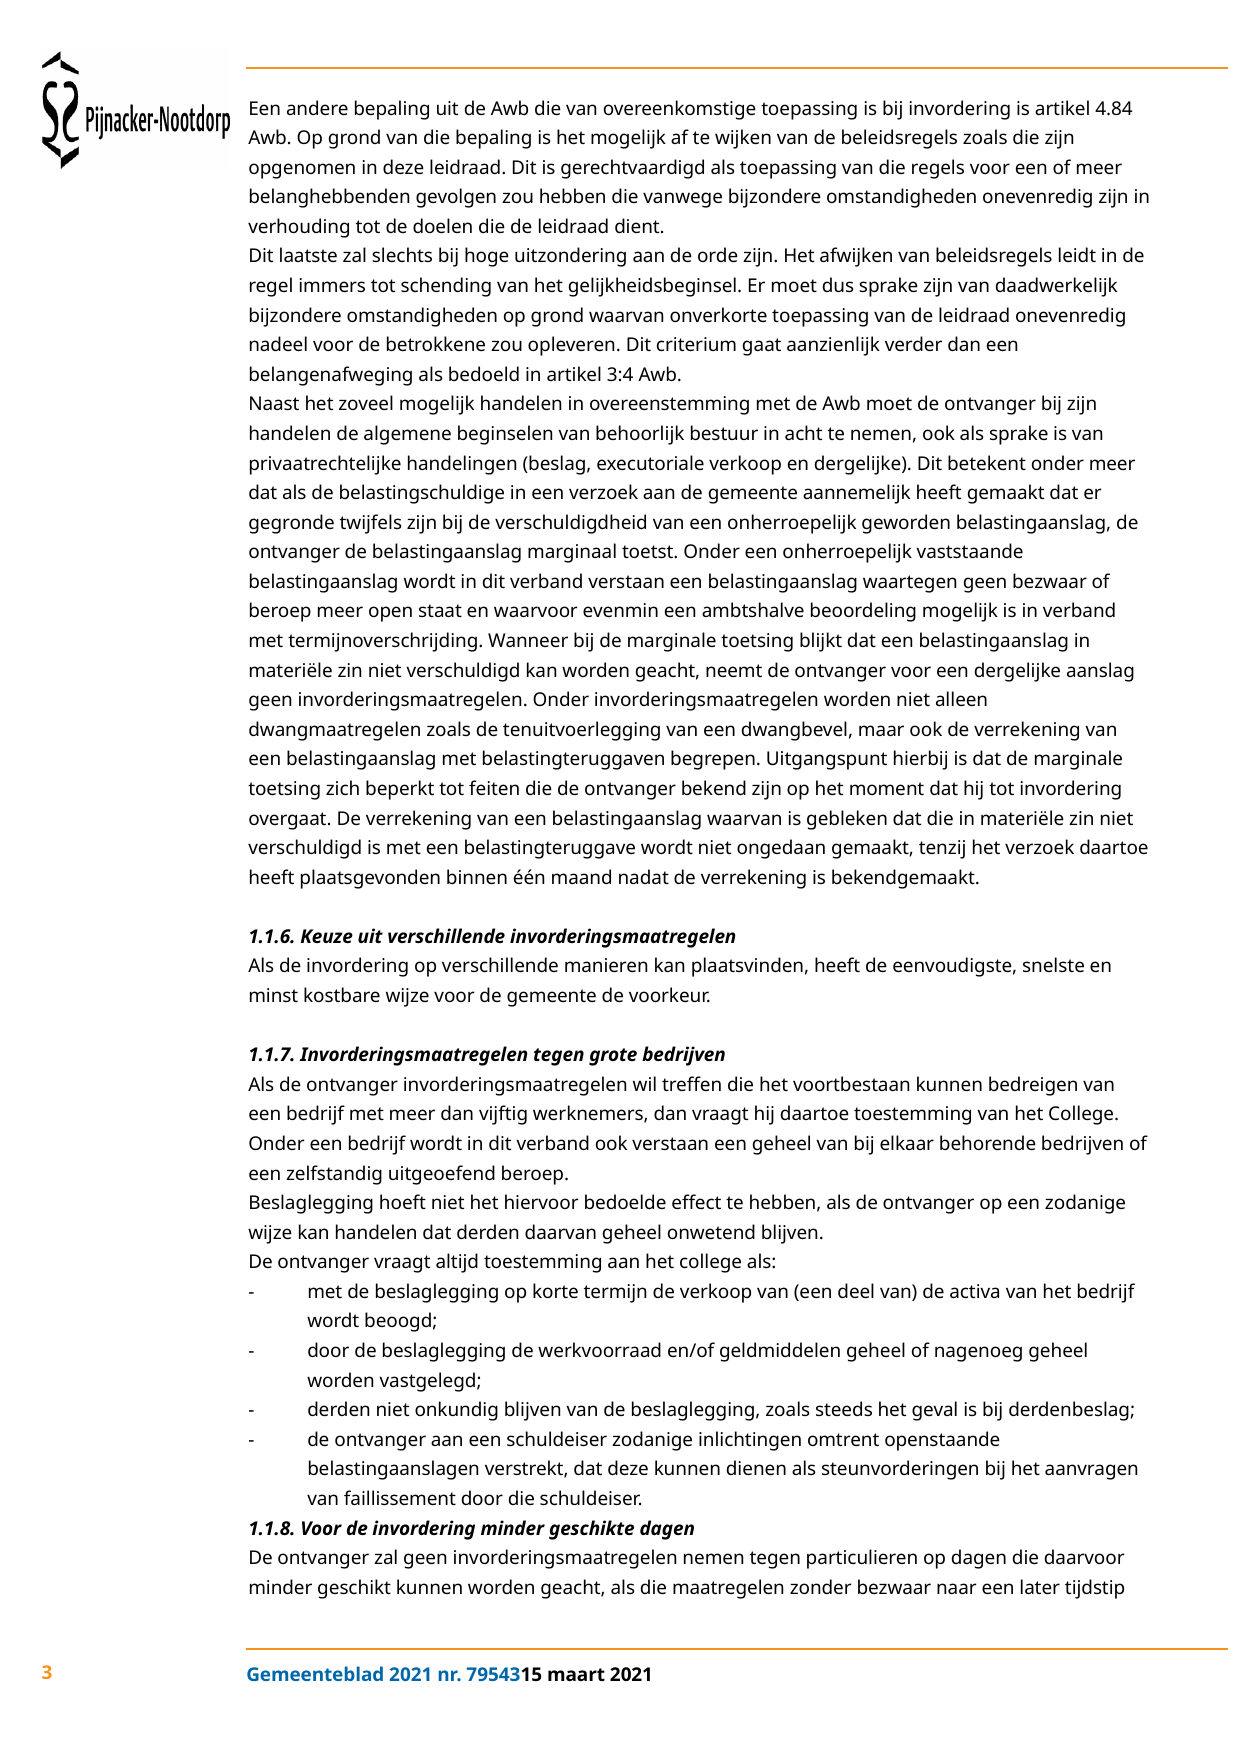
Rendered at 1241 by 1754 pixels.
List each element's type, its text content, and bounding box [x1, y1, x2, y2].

text 1.1.6. Keuze uit verschillende invorderingsmaatregelen [248, 923, 1152, 949]
text De ontvanger zal geen invorderingsmaatregelen nemen tegen particulieren op dagen die daarvoor minder geschikt kunnen worden geacht, als die maatregelen zonder bezwaar naar een later tijdstip [248, 1544, 1152, 1600]
text 1.1.7. Invorderingsmaatregelen tegen grote bedrijven [248, 1041, 1152, 1067]
list door de beslaglegging de werkvoorraad en/of geldmiddelen geheel of nagenoeg geheel worden vastgelegd; [248, 1337, 1152, 1393]
text Naast het zoveel mogelijk handelen in overeenstemming met de Awb moet de ontvanger bij zijn handelen de algemene beginselen van behoorlijk bestuur in acht te nemen, ook als sprake is van privaatrechtelijke handelingen (beslag, executoriale verkoop en dergelijke). Dit betekent onder meer dat als de belastingschuldige in een verzoek aan de gemeente aannemelijk heeft gemaakt dat er gegronde twijfels zijn bij de verschuldigdheid van een onherroepelijk geworden belastingaanslag, de ontvanger de belastingaanslag marginaal toetst. Onder een onherroepelijk vaststaande belastingaanslag wordt in dit verband verstaan een belastingaanslag waartegen geen bezwaar of beroep meer open staat en waarvoor evenmin een ambtshalve beoordeling mogelijk is in verband met termijnoverschrijding. Wanneer bij de marginale toetsing blijkt dat een belastingaanslag in materiële zin niet verschuldigd kan worden geacht, neemt de ontvanger voor een dergelijke aanslag geen invorderingsmaatregelen. Onder invorderingsmaatregelen worden niet alleen dwangmaatregelen zoals de tenuitvoerlegging van een dwangbevel, maar ook de verrekening van een belastingaanslag met belastingteruggaven begrepen. Uitgangspunt hierbij is dat de marginale toetsing zich beperkt tot feiten die de ontvanger bekend zijn op het moment dat hij tot invordering overgaat. De verrekening van een belastingaanslag waarvan is gebleken dat die in materiële zin niet verschuldigd is met een belastingteruggave wordt niet ongedaan gemaakt, tenzij het verzoek daartoe heeft plaatsgevonden binnen één maand nadat de verrekening is bekendgemaakt. [248, 391, 1152, 890]
list met de beslaglegging op korte termijn de verkoop van (een deel van) de activa van het bedrijf wordt beoogd; [248, 1278, 1152, 1333]
list derden niet onkundig blijven van de beslaglegging, zoals steeds het geval is bij derdenbeslag; [248, 1396, 1152, 1422]
picture [41, 47, 231, 172]
text Een andere bepaling uit de Awb die van overeenkomstige toepassing is bij invordering is artikel 4.84 Awb. Op grond van die bepaling is het mogelijk af te wijken van de beleidsregels zoals die zijn opgenomen in deze leidraad. Dit is gerechtvaardigd als toepassing van die regels voor een of meer belanghebbenden gevolgen zou hebben die vanwege bijzondere omstandigheden onevenredig zijn in verhouding tot de doelen die de leidraad dient. [248, 95, 1152, 239]
text Als de ontvanger invorderingsmaatregelen wil treffen die het voortbestaan kunnen bedreigen van een bedrijf met meer dan vijftig werknemers, dan vraagt hij daartoe toestemming van het College. Onder een bedrijf wordt in dit verband ook verstaan een geheel van bij elkaar behorende bedrijven of een zelfstandig uitgeoefend beroep. [248, 1071, 1152, 1186]
text Beslaglegging hoeft niet het hiervoor bedoelde effect te hebben, als de ontvanger op een zodanige wijze kan handelen dat derden daarvan geheel onwetend blijven. [248, 1189, 1152, 1245]
text Dit laatste zal slechts bij hoge uitzondering aan de orde zijn. Het afwijken van beleidsregels leidt in de regel immers tot schending van het gelijkheidsbeginsel. Er moet dus sprake zijn van daadwerkelijk bijzondere omstandigheden op grond waarvan onverkorte toepassing van de leidraad onevenredig nadeel voor de betrokkene zou opleveren. Dit criterium gaat aanzienlijk verder dan een belangenafweging als bedoeld in artikel 3:4 Awb. [248, 243, 1152, 387]
text Als de invordering op verschillende manieren kan plaatsvinden, heeft de eenvoudigste, snelste en minst kostbare wijze voor de gemeente de voorkeur. [248, 953, 1152, 1008]
list de ontvanger aan een schuldeiser zodanige inlichtingen omtrent openstaande belastingaanslagen verstrekt, dat deze kunnen dienen als steunvorderingen bij het aanvragen van faillissement door die schuldeiser. [248, 1426, 1152, 1511]
text De ontvanger vraagt altijd toestemming aan het college als: [248, 1248, 1152, 1274]
text 1.1.8. Voor de invordering minder geschikte dagen [248, 1515, 1152, 1541]
